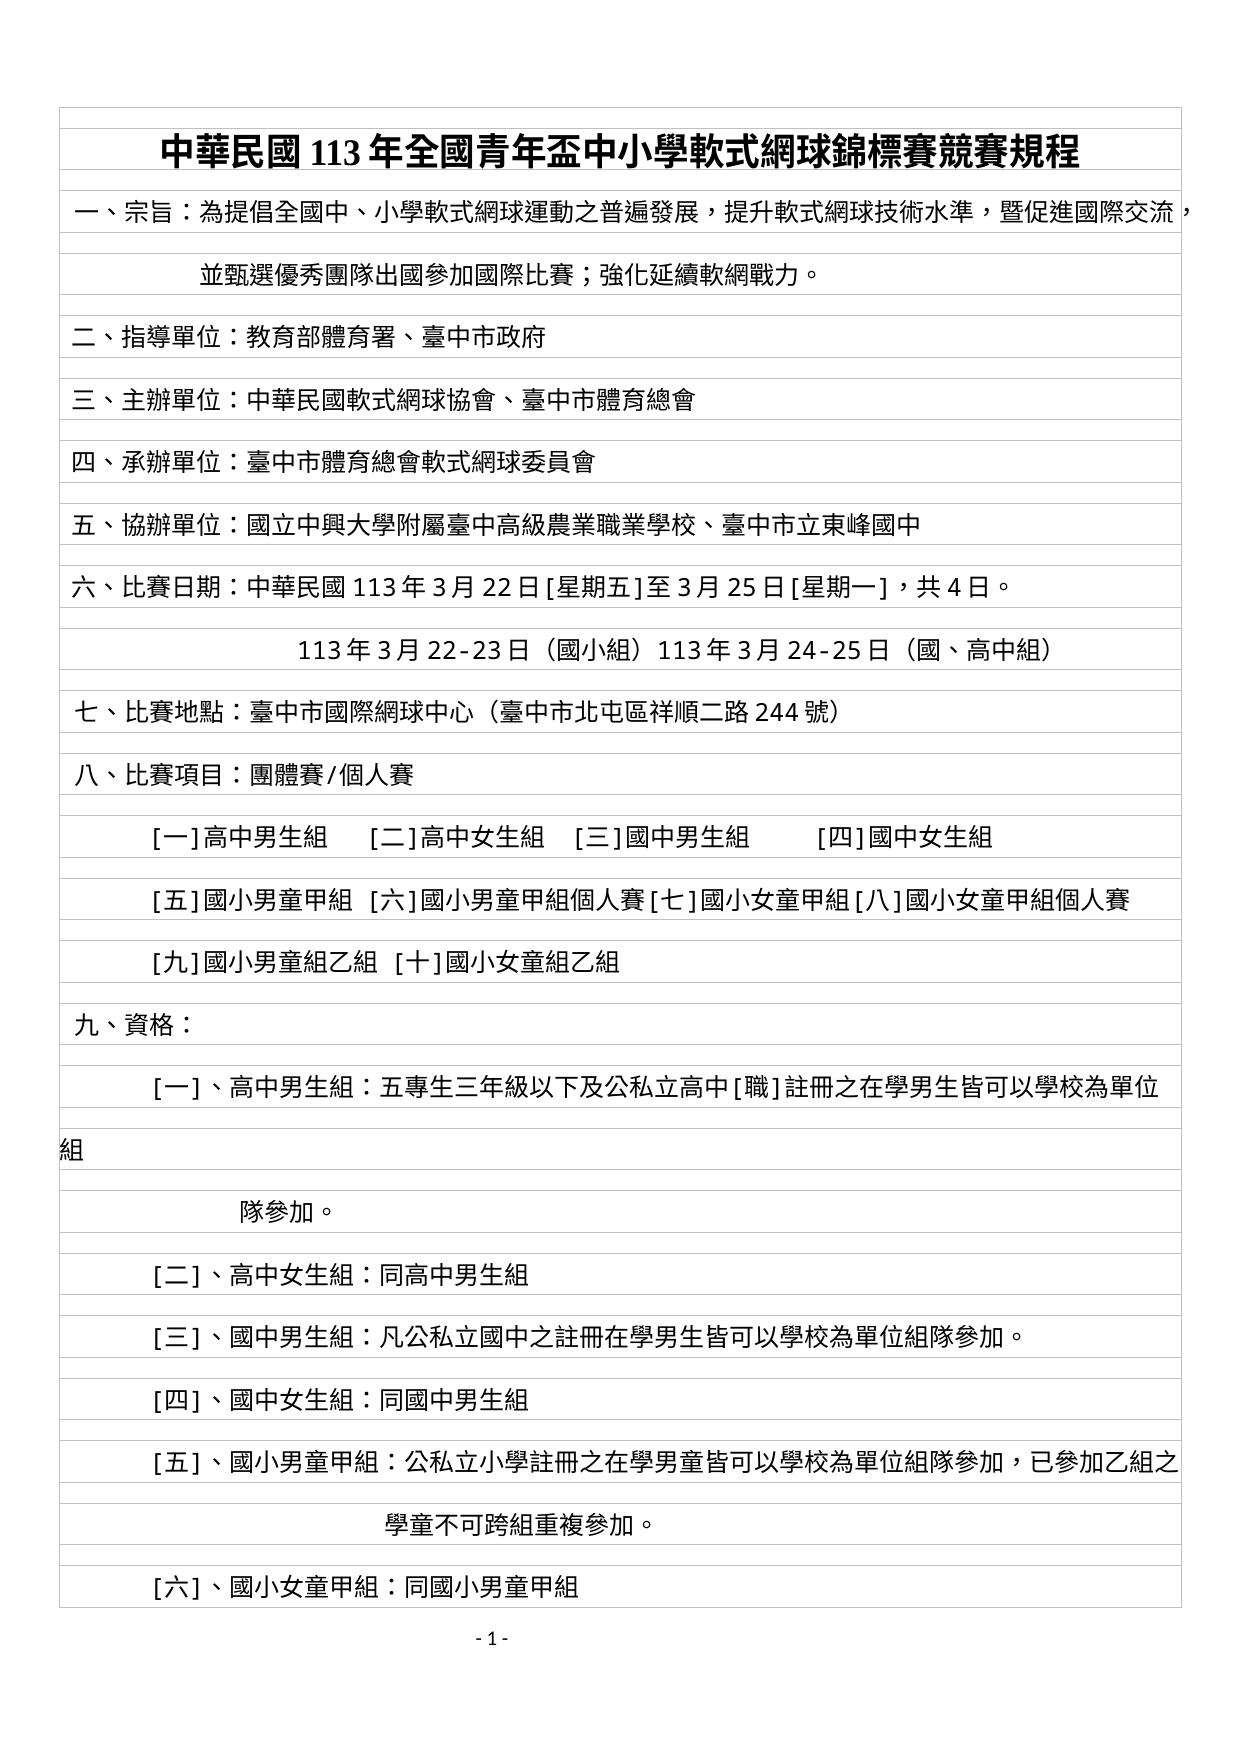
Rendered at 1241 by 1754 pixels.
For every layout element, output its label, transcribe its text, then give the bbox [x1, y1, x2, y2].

text [二]、高中女生組：同高中男生組 [60, 1254, 1181, 1294]
text 七、比賽地點：臺中市國際網球中心（臺中市北屯區祥順二路244號） [60, 691, 1181, 732]
text [60, 1108, 1181, 1128]
text 六、比賽日期：中華民國113年3月22日[星期五]至3月25日[星期一]，共4日。 [60, 566, 1181, 607]
text 三、主辦單位：中華民國軟式網球協會、臺中市體育總會 [60, 379, 1181, 419]
text 組 [60, 1129, 1181, 1169]
text [60, 1045, 1181, 1065]
text [一]高中男生組 [二]高中女生組 [三]國中男生組 [四]國中女生組 [118, 816, 1181, 857]
text [60, 670, 1181, 690]
text [118, 795, 1181, 815]
text [60, 420, 1181, 440]
text [三]、國中男生組：凡公私立國中之註冊在學男生皆可以學校為單位組隊參加。 [60, 1316, 1181, 1357]
text [60, 1170, 1181, 1190]
text [60, 1420, 1181, 1440]
text [60, 545, 1181, 565]
text 五、協辦單位：國立中興大學附屬臺中高級農業職業學校、臺中市立東峰國中 [60, 504, 1181, 544]
text 一、宗旨：為提倡全國中、小學軟式網球運動之普遍發展，提升軟式網球技術水準，暨促進國際交流，並甄選優秀團隊出國參加國際比賽；強化延續軟網戰力。 [74, 170, 1181, 190]
text [九]國小男童組乙組 [十]國小女童組乙組 [118, 941, 1181, 982]
text [118, 920, 1181, 940]
text [60, 358, 1181, 378]
text 學童不可跨組重複參加。 [60, 1504, 1181, 1544]
text 隊參加。 [60, 1191, 1181, 1232]
text [60, 1483, 1181, 1503]
text [71, 295, 1181, 315]
text [60, 1358, 1181, 1378]
text 一、宗旨：為提倡全國中、小學軟式網球運動之普遍發展，提升軟式網球技術水準，暨促進國際交流，並甄選優秀團隊出國參加國際比賽；強化延續軟網戰力。 [74, 233, 1181, 253]
text 八、比賽項目：團體賽/個人賽 [60, 754, 1181, 794]
text 中華民國113年全國青年盃中小學軟式網球錦標賽競賽規程 [60, 129, 1181, 169]
text [五]、國小男童甲組：公私立小學註冊之在學男童皆可以學校為單位組隊參加，已參加乙組之 [60, 1441, 1181, 1482]
text 一、宗旨：為提倡全國中、小學軟式網球運動之普遍發展，提升軟式網球技術水準，暨促進國際交流，並甄選優秀團隊出國參加國際比賽；強化延續軟網戰力。 [74, 254, 1181, 294]
text [四]、國中女生組：同國中男生組 [60, 1379, 1181, 1419]
text [五]國小男童甲組 [六]國小男童甲組個人賽[七]國小女童甲組[八]國小女童甲組個人賽 [118, 879, 1181, 919]
text [60, 1233, 1181, 1253]
text [60, 108, 1181, 128]
text 九、資格： [60, 1004, 1181, 1044]
text 113年3月22-23日（國小組）113年3月24-25日（國、高中組） [60, 629, 1181, 669]
text 二、指導單位：教育部體育署、臺中市政府 [71, 316, 1181, 357]
text [一]、高中男生組：五專生三年級以下及公私立高中[職]註冊之在學男生皆可以學校為單位 [60, 1066, 1181, 1107]
text 一、宗旨：為提倡全國中、小學軟式網球運動之普遍發展，提升軟式網球技術水準，暨促進國際交流，並甄選優秀團隊出國參加國際比賽；強化延續軟網戰力。 [74, 191, 1181, 232]
text [60, 983, 1181, 1003]
text [60, 483, 1181, 503]
text [118, 858, 1181, 878]
text [60, 733, 1181, 753]
text 四、承辦單位：臺中市體育總會軟式網球委員會 [60, 441, 1181, 482]
text [60, 1295, 1181, 1315]
text [六]、國小女童甲組：同國小男童甲組 [60, 1566, 1181, 1607]
text [60, 1545, 1181, 1565]
text [60, 608, 1181, 628]
